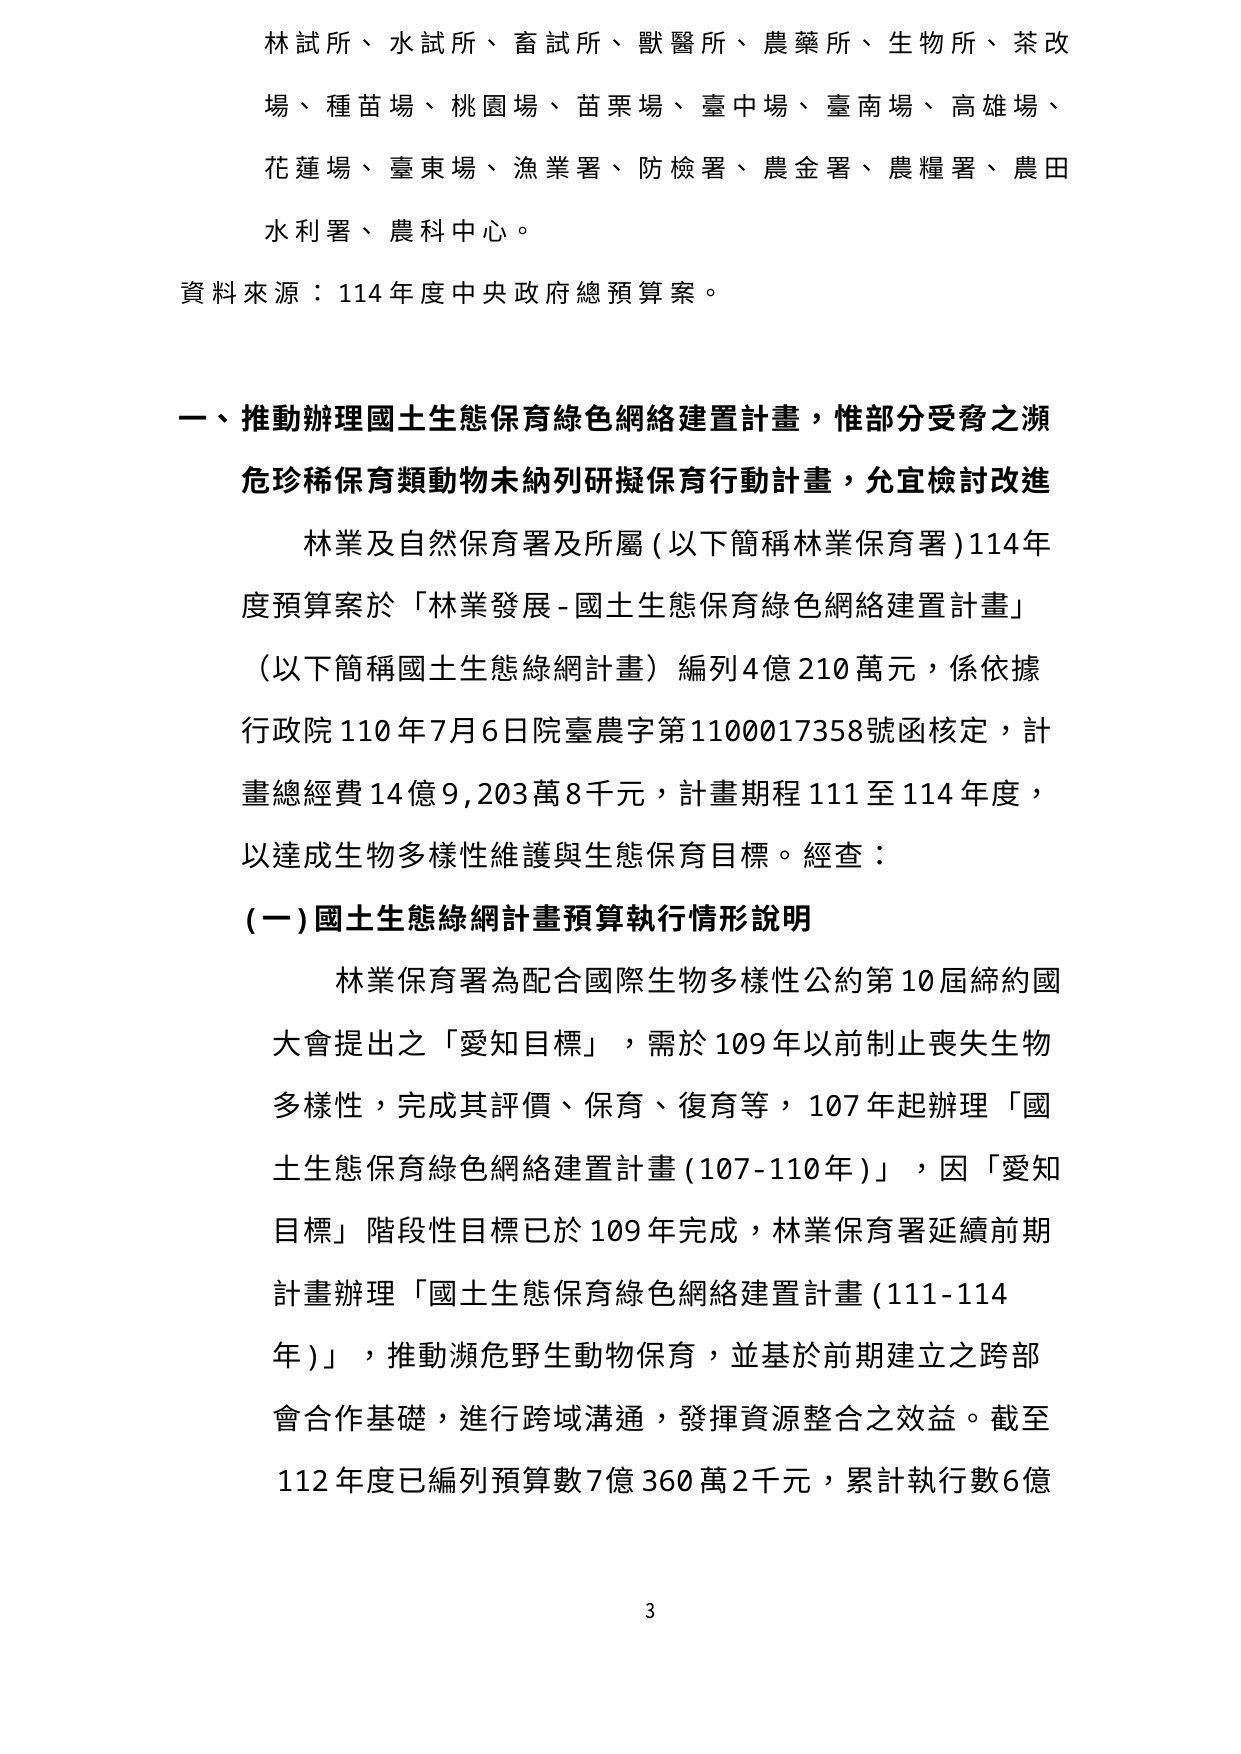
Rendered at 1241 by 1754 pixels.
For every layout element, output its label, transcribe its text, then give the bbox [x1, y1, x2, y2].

text 一、推動辦理國土生態保育綠色網絡建置計畫，惟部分受脅之瀕危珍稀保育類動物未納列研擬保育行動計畫，允宜檢討改進 [177, 375, 1063, 500]
text 林試所、水試所、畜試所、獸醫所、農藥所、生物所、茶改場、種苗場、桃園場、苗栗場、臺中場、臺南場、高雄場、花蓮場、臺東場、漁業署、防檢署、農金署、農糧署、農田水利署、農科中心。 [161, 0, 1081, 250]
text 林業保育署為配合國際生物多樣性公約第10屆締約國大會提出之「愛知目標」，需於109年以前制止喪失生物多樣性，完成其評價、保育、復育等，107年起辦理「國土生態保育綠色網絡建置計畫(107-110年)」，因「愛知目標」階段性目標已於109年完成，林業保育署延續前期計畫辦理「國土生態保育綠色網絡建置計畫(111-114年)」，推動瀕危野生動物保育，並基於前期建立之跨部會合作基礎，進行跨域溝通，發揮資源整合之效益。截至112年度已編列預算數7億360萬2千元，累計執行數6億7,641萬9千元，執行率96.14%，113年度預算數3億8,633萬6千元，截至8月底止執行數1億6,354萬5千元，占分配數2億1,503萬4千元之比率為76.06%(詳表1)；截至113年6月底完成累計選定 31 處保安林，與66個社區、民間企業團體、學校及地方政府等單位合作；該計畫114年度主要係推動國土生態綠網空間策略藍圖，建立國土生態保育跨部門、跨空間、跨專業之合作平臺，協力執行生物多樣性保育行動；研擬與推動瀕危動植物保育對策，建立工作平臺，落實機關分工管考，持續族群調查、棲地復育等保育工作；以生態造林、友善生產、建立動物通道等方式，營造人與自然和諧共生環境，提升國土韌性與調適力，維護生態系服務功能與生物多樣性。 [266, 937, 1063, 1500]
text 林業及自然保育署及所屬(以下簡稱林業保育署)114年度預算案於「林業發展-國土生態保育綠色網絡建置計畫」（以下簡稱國土生態綠網計畫）編列4億210萬元，係依據行政院110年7月6日院臺農字第1100017358號函核定，計畫總經費14億9,203萬8千元，計畫期程111至114年度，以達成生物多樣性維護與生態保育目標。經查： [236, 500, 1063, 875]
text (一)國土生態綠網計畫預算執行情形說明 [236, 875, 1063, 937]
text 資料來源：114年度中央政府總預算案。 [161, 250, 1081, 312]
